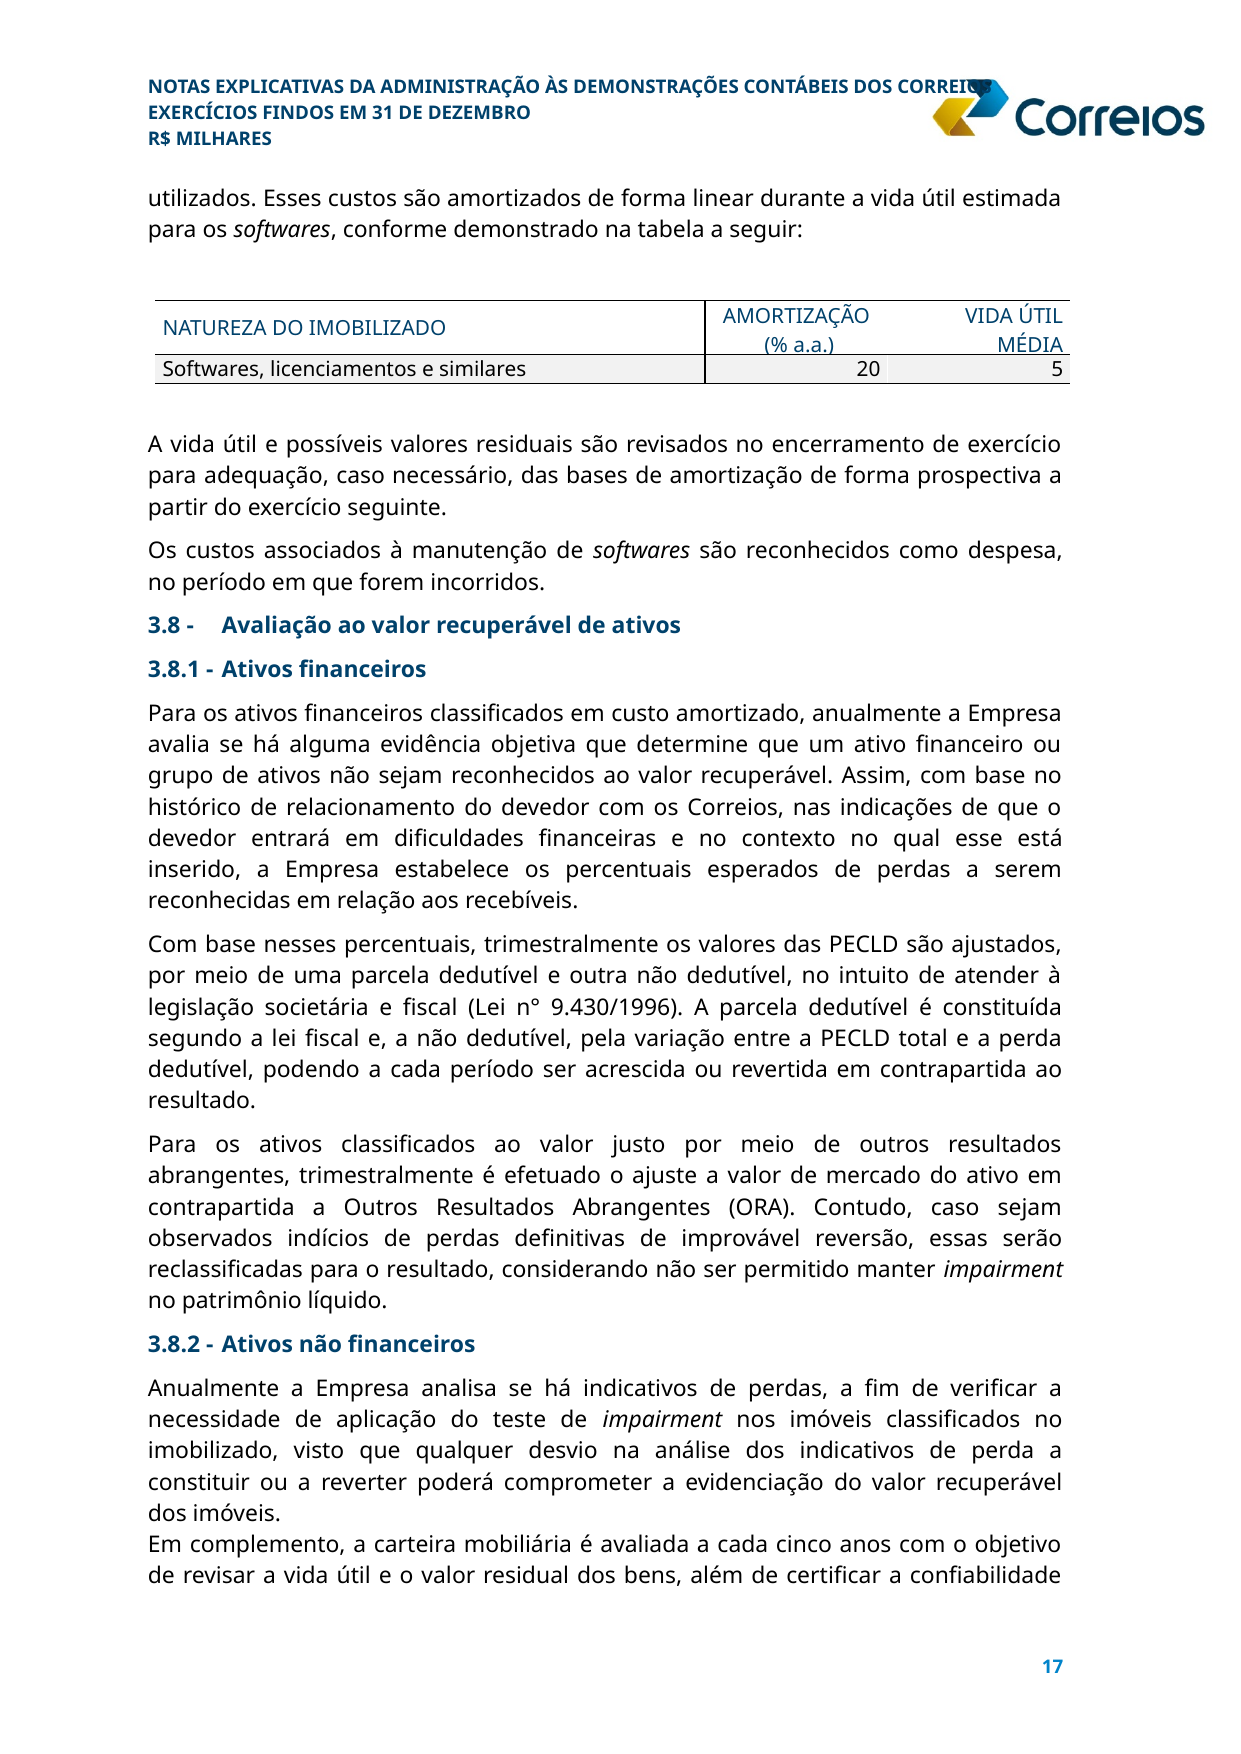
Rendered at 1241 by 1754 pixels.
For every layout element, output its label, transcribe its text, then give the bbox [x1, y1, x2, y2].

table_cell 20 [706, 355, 887, 383]
table_cell 5 [888, 355, 1070, 383]
text A vida útil e possíveis valores residuais são revisados no encerramento de exercício para adequação, caso necessário, das bases de amortização de forma prospectiva a partir do exercício seguinte. [148, 428, 1063, 522]
list Ativos financeiros [148, 653, 1063, 684]
list Avaliação ao valor recuperável de ativos [148, 609, 1063, 640]
text utilizados. Esses custos são amortizados de forma linear durante a vida útil estimada para os softwares, conforme demonstrado na tabela a seguir: [148, 182, 1063, 244]
table_header NATUREZA DO IMOBILIZADO [155, 301, 656, 353]
text Para os ativos classificados ao valor justo por meio de outros resultados abrangentes, trimestralmente é efetuado o ajuste a valor de mercado do ativo em contrapartida a Outros Resultados Abrangentes (ORA). Contudo, caso sejam observados indícios de perdas definitivas de improvável reversão, essas serão reclassificadas para o resultado, considerando não ser permitido manter impairment no patrimônio líquido. [148, 1128, 1063, 1315]
table_cell [656, 355, 704, 383]
text Em complemento, a carteira mobiliária é avaliada a cada cinco anos com o objetivo de revisar a vida útil e o valor residual dos bens, além de certificar a confiabilidade [148, 1528, 1063, 1590]
table_header VIDA ÚTIL MÉDIA [888, 301, 1070, 353]
table_cell Softwares, licenciamentos e similares [155, 355, 656, 383]
text Com base nesses percentuais, trimestralmente os valores das PECLD são ajustados, por meio de uma parcela dedutível e outra não dedutível, no intuito de atender à legislação societária e fiscal (Lei n° 9.430/1996). A parcela dedutível é constituída segundo a lei fiscal e, a não dedutível, pela variação entre a PECLD total e a perda dedutível, podendo a cada período ser acrescida ou revertida em contrapartida ao resultado. [148, 928, 1063, 1115]
text Anualmente a Empresa analisa se há indicativos de perdas, a fim de verificar a necessidade de aplicação do teste de impairment nos imóveis classificados no imobilizado, visto que qualquer desvio na análise dos indicativos de perda a constituir ou a reverter poderá comprometer a evidenciação do valor recuperável dos imóveis. [148, 1372, 1063, 1528]
list Ativos não financeiros [148, 1328, 1063, 1359]
text Os custos associados à manutenção de softwares são reconhecidos como despesa, no período em que forem incorridos. [148, 534, 1063, 597]
table_header [656, 301, 704, 353]
table_header AMORTIZAÇÃO (% a.a.) [706, 301, 887, 353]
text Para os ativos financeiros classificados em custo amortizado, anualmente a Empresa avalia se há alguma evidência objetiva que determine que um ativo financeiro ou grupo de ativos não sejam reconhecidos ao valor recuperável. Assim, com base no histórico de relacionamento do devedor com os Correios, nas indicações de que o devedor entrará em dificuldades financeiras e no contexto no qual esse está inserido, a Empresa estabelece os percentuais esperados de perdas a serem reconhecidas em relação aos recebíveis. [148, 697, 1063, 915]
